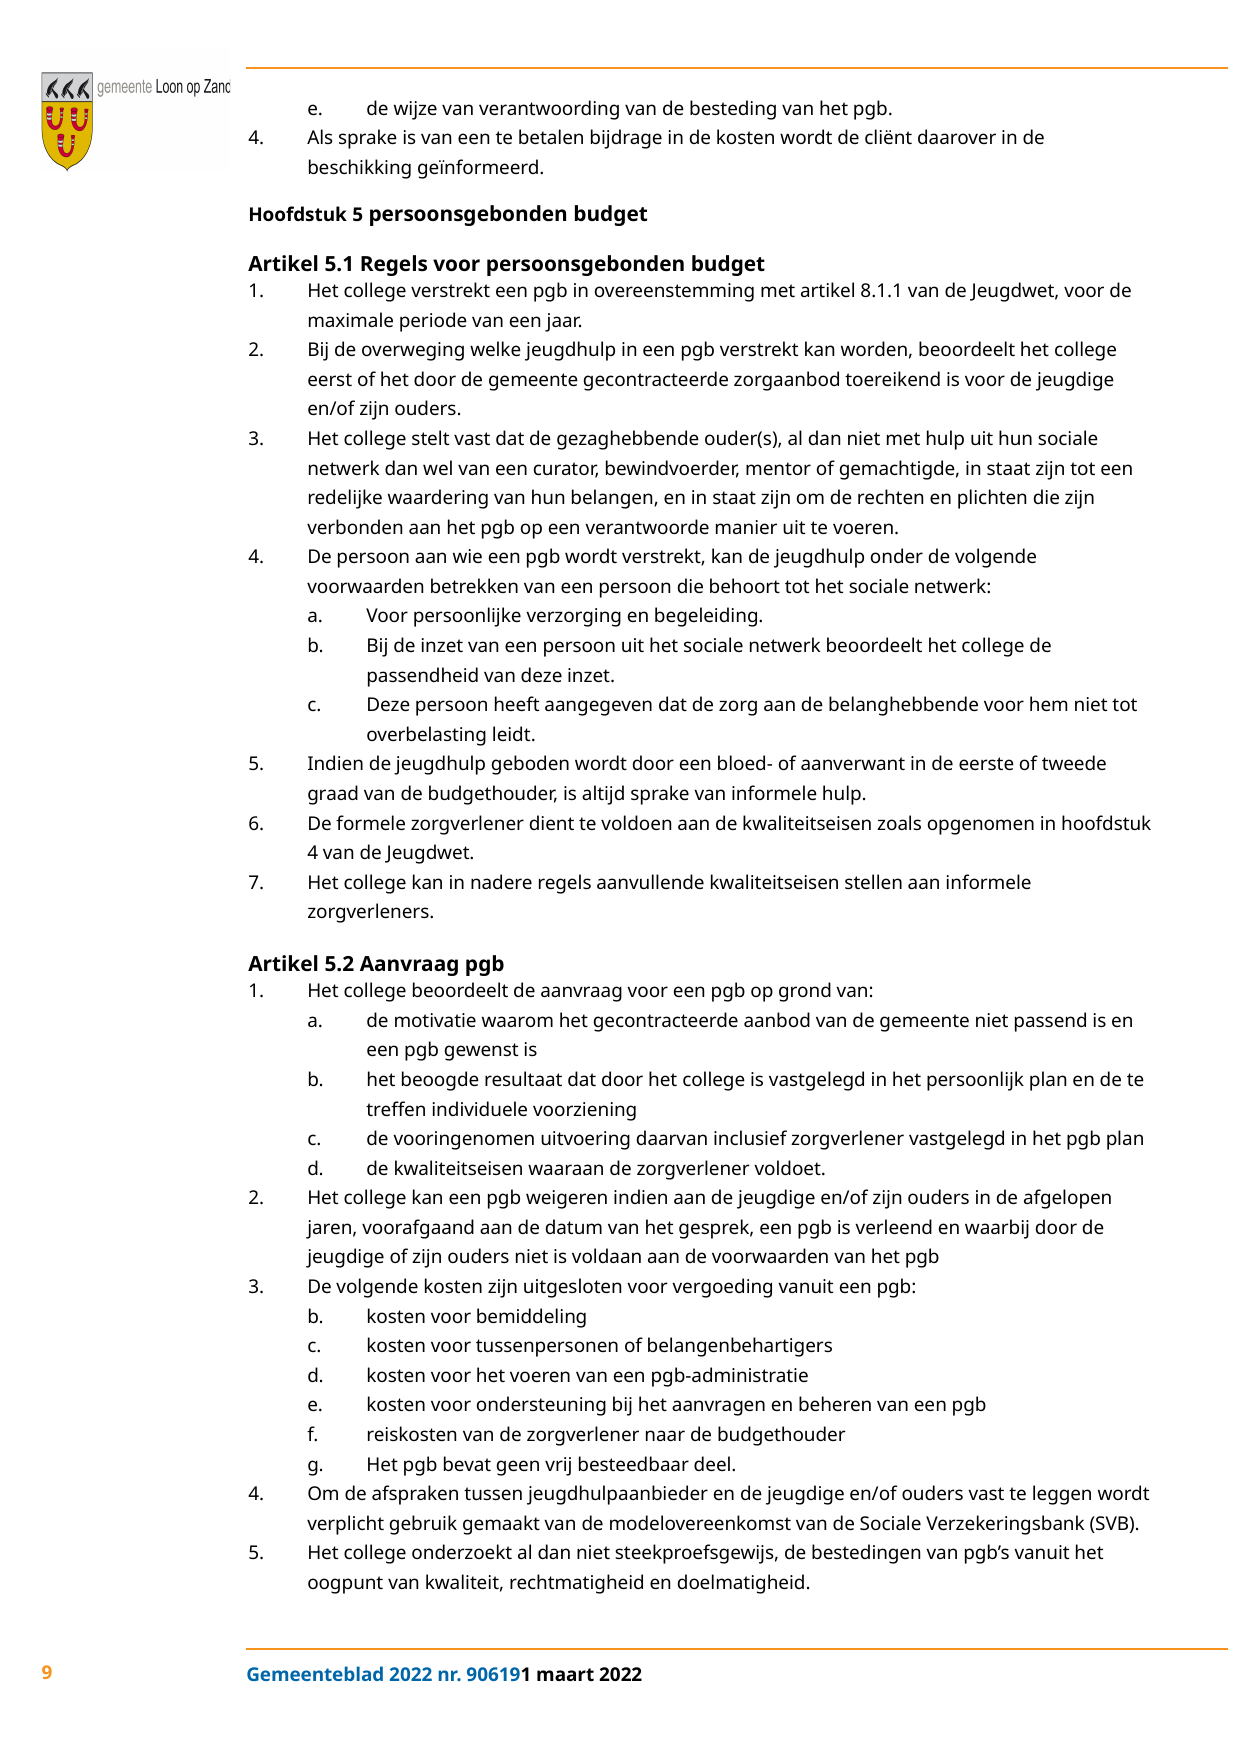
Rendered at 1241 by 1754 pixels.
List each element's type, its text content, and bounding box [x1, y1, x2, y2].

text Artikel 5.1 Regels voor persoonsgebonden budget [248, 249, 1152, 277]
list Het college kan in nadere regels aanvullende kwaliteitseisen stellen aan informele zorgverleners. [248, 869, 1152, 924]
list kosten voor ondersteuning bij het aanvragen en beheren van een pgb [307, 1392, 1152, 1417]
list kosten voor tussenpersonen of belangenbehartigers [307, 1332, 1152, 1358]
list Deze persoon heeft aangegeven dat de zorg aan de belanghebbende voor hem niet tot overbelasting leidt. [307, 691, 1152, 747]
list Het college stelt vast dat de gezaghebbende ouder(s), al dan niet met hulp uit hun sociale netwerk dan wel van een curator, bewindvoerder, mentor of gemachtigde, in staat zijn tot een redelijke waardering van hun belangen, en in staat zijn om de rechten en plichten die zijn verbonden aan het pgb op een verantwoorde manier uit te voeren. [248, 425, 1152, 540]
list de vooringenomen uitvoering daarvan inclusief zorgverlener vastgelegd in het pgb plan [307, 1125, 1152, 1151]
list kosten voor het voeren van een pgb-administratie [307, 1362, 1152, 1388]
list Bij de overweging welke jeugdhulp in een pgb verstrekt kan worden, beoordeelt het college eerst of het door de gemeente gecontracteerde zorgaanbod toereikend is voor de jeugdige en/of zijn ouders. [248, 336, 1152, 421]
list Het college verstrekt een pgb in overeenstemming met artikel 8.1.1 van de Jeugdwet, voor de maximale periode van een jaar. [248, 277, 1152, 333]
list de motivatie waarom het gecontracteerde aanbod van de gemeente niet passend is en een pgb gewenst is [307, 1007, 1152, 1062]
list Het college beoordeelt de aanvraag voor een pgb op grond van: [248, 977, 1152, 1003]
list de kwaliteitseisen waaraan de zorgverlener voldoet. [307, 1155, 1152, 1181]
list het beoogde resultaat dat door het college is vastgelegd in het persoonlijk plan en de te treffen individuele voorziening [307, 1066, 1152, 1121]
list reiskosten van de zorgverlener naar de budgethouder [307, 1421, 1152, 1447]
list De persoon aan wie een pgb wordt verstrekt, kan de jeugdhulp onder de volgende voorwaarden betrekken van een persoon die behoort tot het sociale netwerk: [248, 543, 1152, 599]
list Als sprake is van een te betalen bijdrage in de kosten wordt de cliënt daarover in de beschikking geïnformeerd. [248, 124, 1152, 180]
list Het college kan een pgb weigeren indien aan de jeugdige en/of zijn ouders in de afgelopen jaren, voorafgaand aan de datum van het gesprek, een pgb is verleend en waarbij door de jeugdige of zijn ouders niet is voldaan aan de voorwaarden van het pgb [248, 1184, 1152, 1269]
list De formele zorgverlener dient te voldoen aan de kwaliteitseisen zoals opgenomen in hoofdstuk 4 van de Jeugdwet. [248, 810, 1152, 865]
list Het pgb bevat geen vrij besteedbaar deel. [307, 1451, 1152, 1476]
list De volgende kosten zijn uitgesloten voor vergoeding vanuit een pgb: [248, 1273, 1152, 1299]
list Bij de inzet van een persoon uit het sociale netwerk beoordeelt het college de passendheid van deze inzet. [307, 632, 1152, 688]
text Hoofdstuk 5 persoonsgebonden budget [248, 199, 1152, 228]
list de wijze van verantwoording van de besteding van het pgb. [307, 95, 1152, 121]
list Indien de jeugdhulp geboden wordt door een bloed- of aanverwant in de eerste of tweede graad van de budgethouder, is altijd sprake van informele hulp. [248, 751, 1152, 806]
picture [41, 47, 231, 172]
list kosten voor bemiddeling [307, 1303, 1152, 1328]
list Het college onderzoekt al dan niet steekproefsgewijs, de bestedingen van pgb’s vanuit het oogpunt van kwaliteit, rechtmatigheid en doelmatigheid. [248, 1539, 1152, 1595]
list Voor persoonlijke verzorging en begeleiding. [307, 603, 1152, 628]
text Artikel 5.2 Aanvraag pgb [248, 949, 1152, 977]
list Om de afspraken tussen jeugdhulpaanbieder en de jeugdige en/of ouders vast te leggen wordt verplicht gebruik gemaakt van de modelovereenkomst van de Sociale Verzekeringsbank (SVB). [248, 1480, 1152, 1536]
